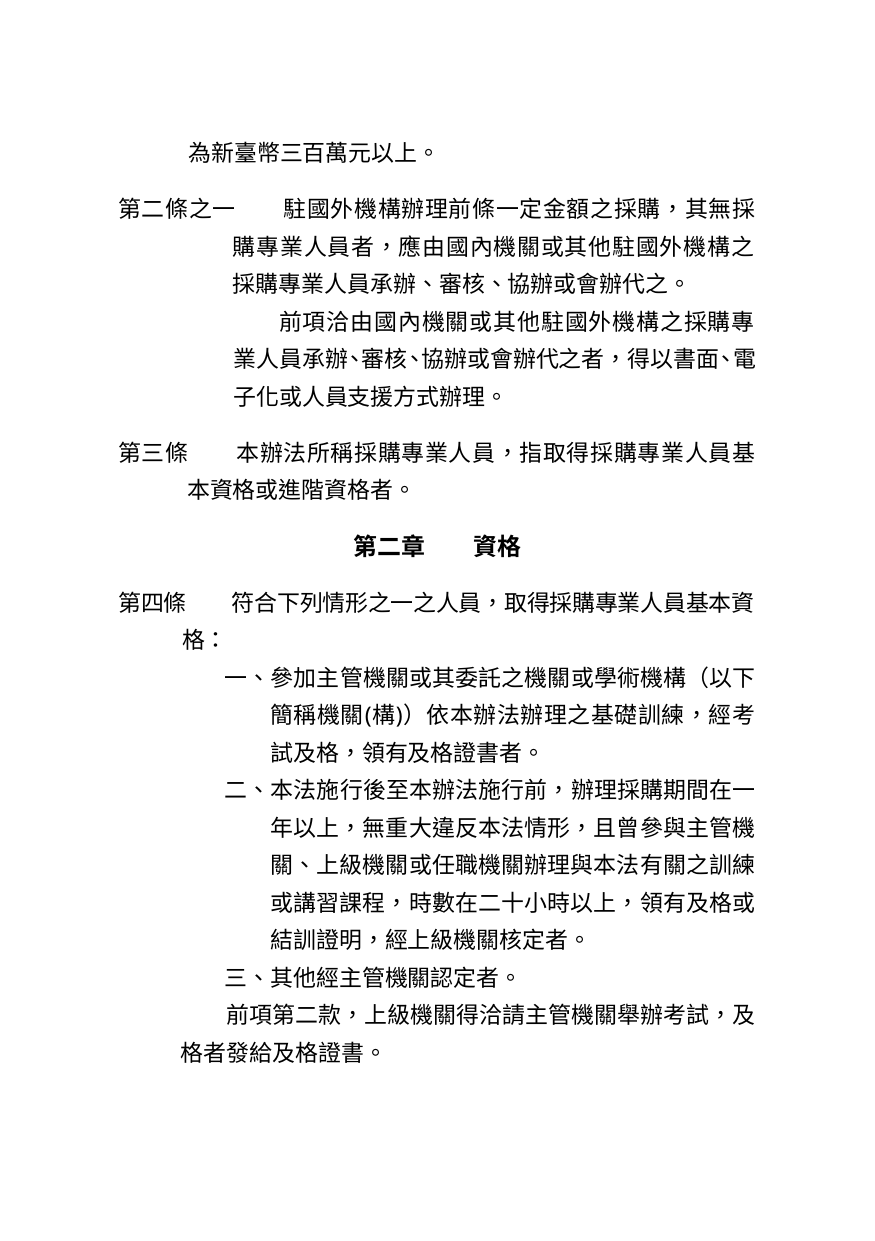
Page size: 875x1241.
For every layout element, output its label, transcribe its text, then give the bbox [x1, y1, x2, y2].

text 第二章 資格 [118, 526, 756, 564]
text 為新臺幣三百萬元以上。 [188, 133, 756, 170]
text 二、本法施行後至本辦法施行前，辦理採購期間在一年以上，無重大違反本法情形，且曾參與主管機關、上級機關或任職機關辦理與本法有關之訓練或講習課程，時數在二十小時以上，領有及格或結訓證明，經上級機關核定者。 [224, 770, 756, 958]
text 第二條之一 駐國外機構辦理前條一定金額之採購，其無採購專業人員者，應由國內機關或其他駐國外機構之採購專業人員承辦、審核、協辦或會辦代之。 [118, 189, 756, 301]
text 前項洽由國內機關或其他駐國外機構之採購專業人員承辦、審核、協辦或會辦代之者，得以書面、電子化或人員支援方式辦理。 [233, 301, 756, 414]
text 一、參加主管機關或其委託之機關或學術機構（以下簡稱機關(構)）依本辦法辦理之基礎訓練，經考試及格，領有及格證書者。 [224, 658, 756, 770]
text 第三條 本辦法所稱採購專業人員，指取得採購專業人員基本資格或進階資格者。 [118, 433, 756, 508]
text 前項第二款，上級機關得洽請主管機關舉辦考試，及格者發給及格證書。 [181, 995, 756, 1070]
text 三、其他經主管機關認定者。 [224, 958, 756, 995]
text 第四條 符合下列情形之一之人員，取得採購專業人員基本資格： [118, 583, 756, 658]
